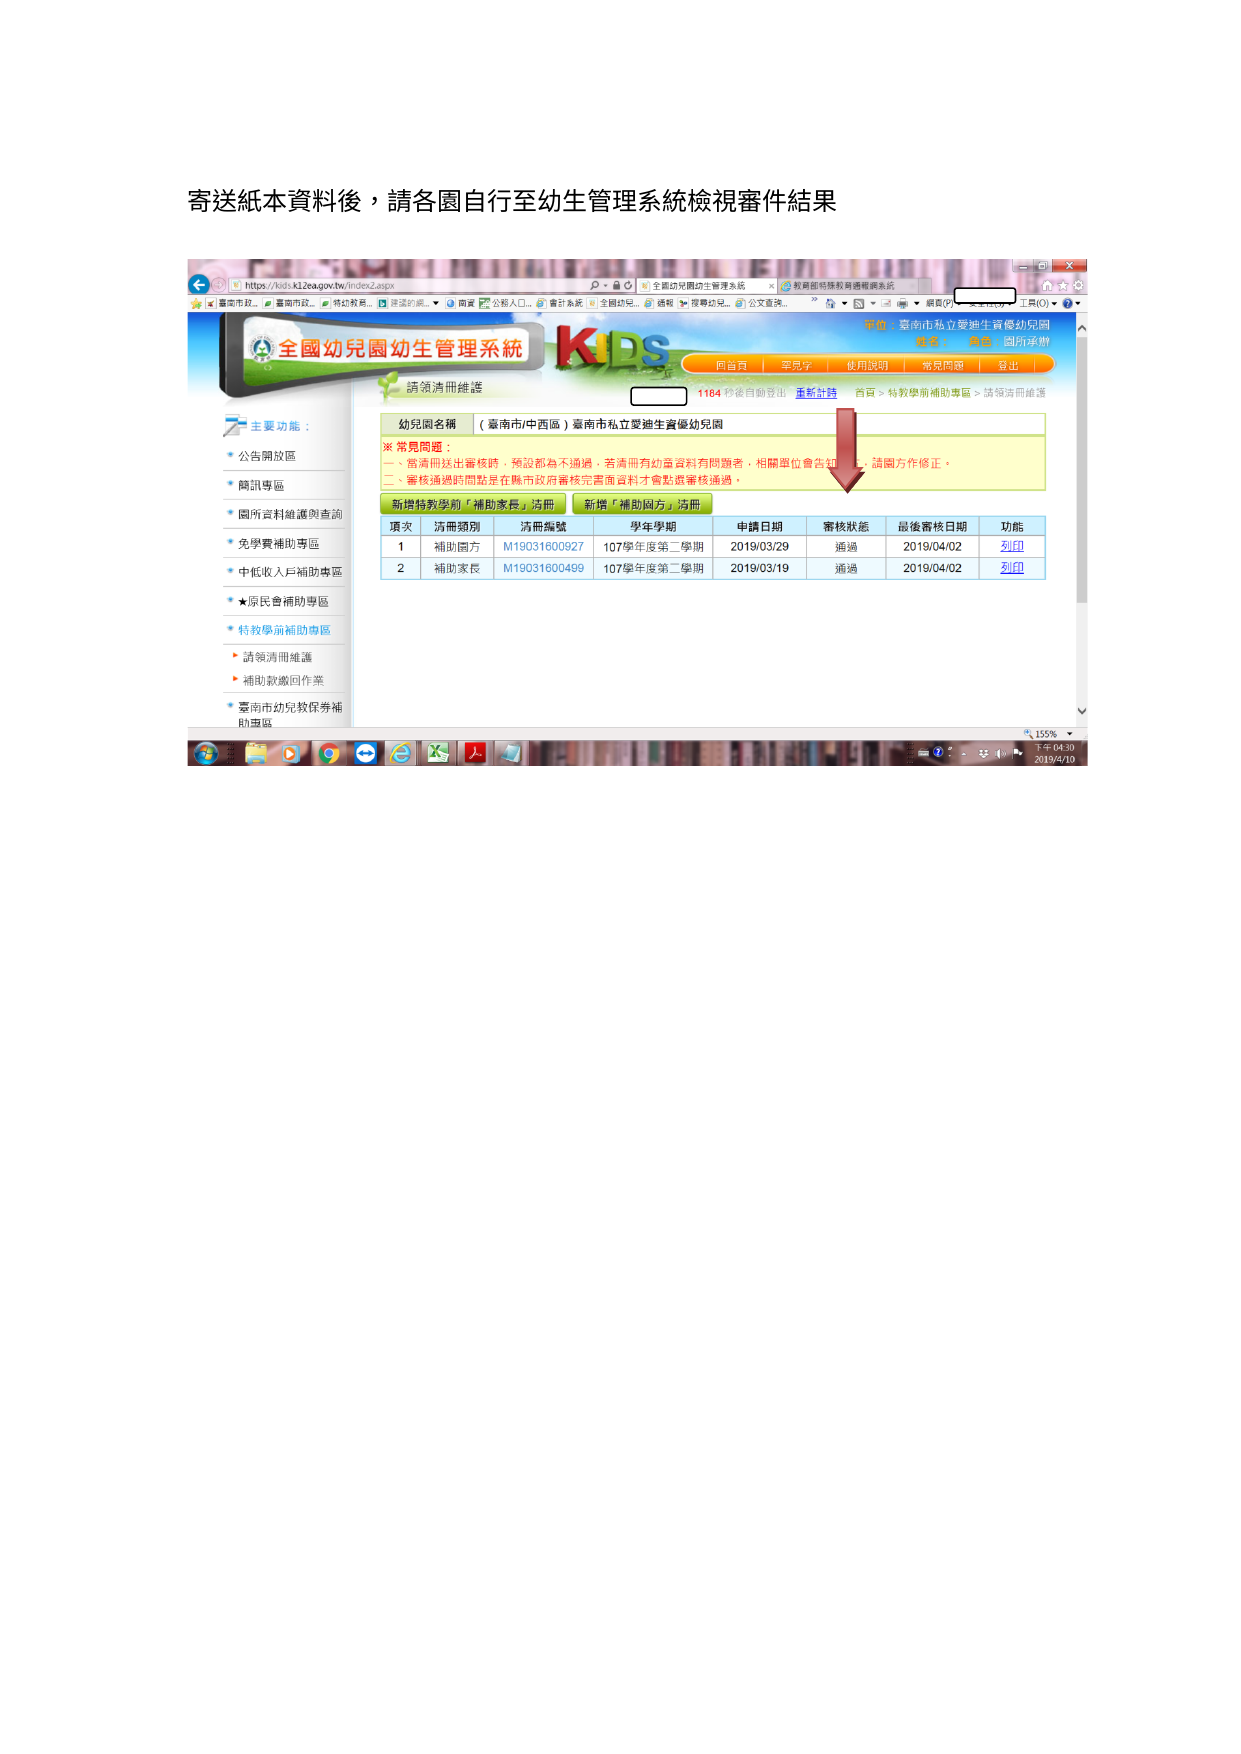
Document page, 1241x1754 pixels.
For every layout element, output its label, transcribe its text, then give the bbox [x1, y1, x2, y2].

text 寄送紙本資料後，請各園自行至幼生管理系統檢視審件結果 [187, 158, 1053, 221]
